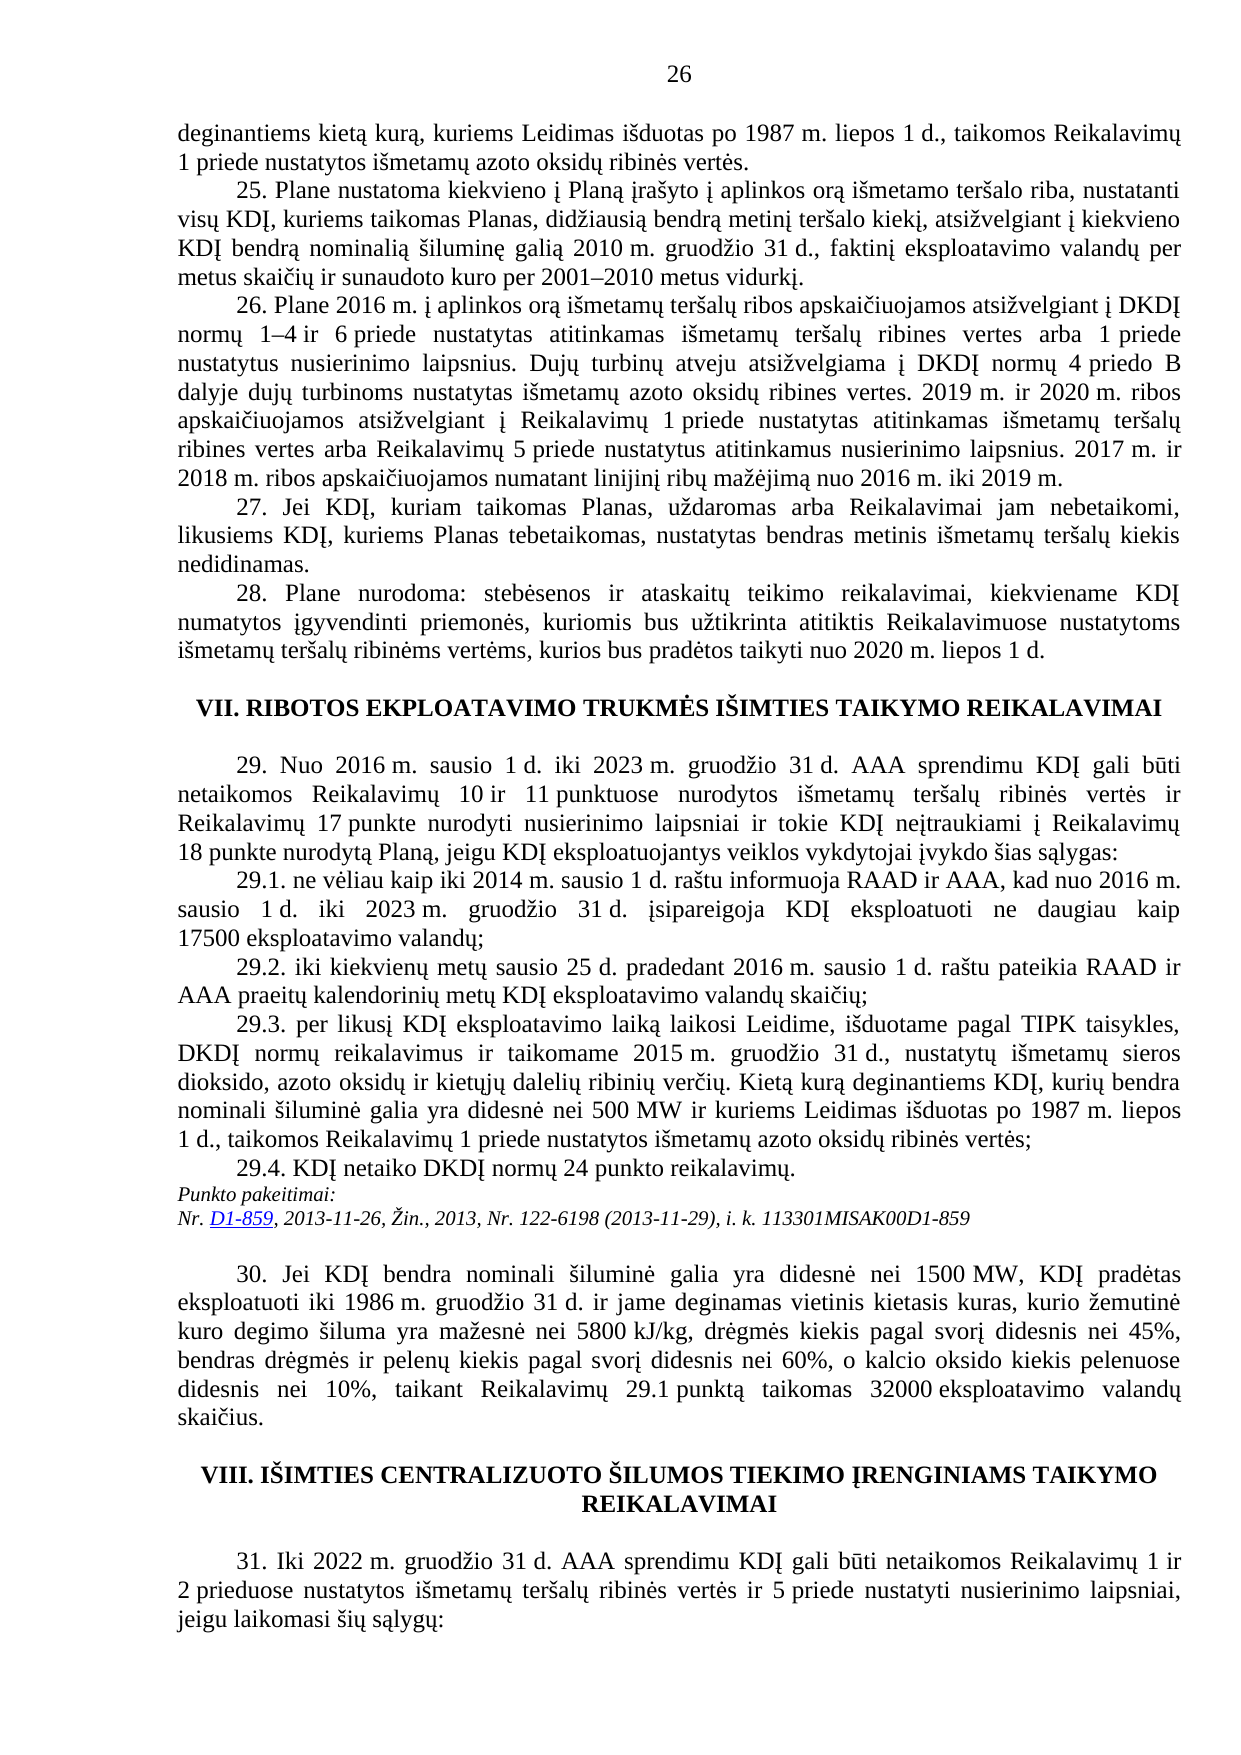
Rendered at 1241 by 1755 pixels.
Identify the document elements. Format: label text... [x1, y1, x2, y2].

text VII. RIBOTOS EKPLOATAVIMO TRUKMĖS IŠIMTIES TAIKYMO REIKALAVIMAI [177, 693, 1181, 722]
text deginantiems kietą kurą, kuriems Leidimas išduotas po 1987 m. liepos 1 d., taikomos Reikalavimų 1 priede nustatytos išmetamų azoto oksidų ribinės vertės. [177, 118, 1181, 176]
text 25. Plane nustatoma kiekvieno į Planą įrašyto į aplinkos orą išmetamo teršalo riba, nustatanti visų KDĮ, kuriems taikomas Planas, didžiausią bendrą metinį teršalo kiekį, atsižvelgiant į kiekvieno KDĮ bendrą nominalią šiluminę galią 2010 m. gruodžio 31 d., faktinį eksploatavimo valandų per metus skaičių ir sunaudoto kuro per 2001–2010 metus vidurkį. [177, 176, 1181, 291]
text 29.4. KDĮ netaiko DKDĮ normų 24 punkto reikalavimų. [177, 1153, 1181, 1182]
text VIII. IŠIMTIES CENTRALIZUOTO ŠILUMOS TIEKIMO ĮRENGINIAMS TAIKYMO REIKALAVIMAI [177, 1460, 1181, 1517]
text 29. Nuo 2016 m. sausio 1 d. iki 2023 m. gruodžio 31 d. AAA sprendimu KDĮ gali būti netaikomos Reikalavimų 10 ir 11 punktuose nurodytos išmetamų teršalų ribinės vertės ir Reikalavimų 17 punkte nurodyti nusierinimo laipsniai ir tokie KDĮ neįtraukiami į Reikalavimų 18 punkte nurodytą Planą, jeigu KDĮ eksploatuojantys veiklos vykdytojai įvykdo šias sąlygas: [177, 751, 1181, 866]
text 26. Plane 2016 m. į aplinkos orą išmetamų teršalų ribos apskaičiuojamos atsižvelgiant į DKDĮ normų 1–4 ir 6 priede nustatytas atitinkamas išmetamų teršalų ribines vertes arba 1 priede nustatytus nusierinimo laipsnius. Dujų turbinų atveju atsižvelgiama į DKDĮ normų 4 priedo B dalyje dujų turbinoms nustatytas išmetamų azoto oksidų ribines vertes. 2019 m. ir 2020 m. ribos apskaičiuojamos atsižvelgiant į Reikalavimų 1 priede nustatytas atitinkamas išmetamų teršalų ribines vertes arba Reikalavimų 5 priede nustatytus atitinkamus nusierinimo laipsnius. 2017 m. ir 2018 m. ribos apskaičiuojamos numatant linijinį ribų mažėjimą nuo 2016 m. iki 2019 m. [177, 291, 1181, 492]
text 29.1. ne vėliau kaip iki 2014 m. sausio 1 d. raštu informuoja RAAD ir AAA, kad nuo 2016 m. sausio 1 d. iki 2023 m. gruodžio 31 d. įsipareigoja KDĮ eksploatuoti ne daugiau kaip 17500 eksploatavimo valandų; [177, 866, 1181, 952]
text 27. Jei KDĮ, kuriam taikomas Planas, uždaromas arba Reikalavimai jam nebetaikomi, likusiems KDĮ, kuriems Planas tebetaikomas, nustatytas bendras metinis išmetamų teršalų kiekis nedidinamas. [177, 492, 1181, 578]
text Punkto pakeitimai: [177, 1182, 1181, 1206]
text 30. Jei KDĮ bendra nominali šiluminė galia yra didesnė nei 1500 MW, KDĮ pradėtas eksploatuoti iki 1986 m. gruodžio 31 d. ir jame deginamas vietinis kietasis kuras, kurio žemutinė kuro degimo šiluma yra mažesnė nei 5800 kJ/kg, drėgmės kiekis pagal svorį didesnis nei 45%, bendras drėgmės ir pelenų kiekis pagal svorį didesnis nei 60%, o kalcio oksido kiekis pelenuose didesnis nei 10%, taikant Reikalavimų 29.1 punktą taikomas 32000 eksploatavimo valandų skaičius. [177, 1259, 1181, 1431]
text 29.3. per likusį KDĮ eksploatavimo laiką laikosi Leidime, išduotame pagal TIPK taisykles, DKDĮ normų reikalavimus ir taikomame 2015 m. gruodžio 31 d., nustatytų išmetamų sieros dioksido, azoto oksidų ir kietųjų dalelių ribinių verčių. Kietą kurą deginantiems KDĮ, kurių bendra nominali šiluminė galia yra didesnė nei 500 MW ir kuriems Leidimas išduotas po 1987 m. liepos 1 d., taikomos Reikalavimų 1 priede nustatytos išmetamų azoto oksidų ribinės vertės; [177, 1009, 1181, 1153]
text 29.2. iki kiekvienų metų sausio 25 d. pradedant 2016 m. sausio 1 d. raštu pateikia RAAD ir AAA praeitų kalendorinių metų KDĮ eksploatavimo valandų skaičių; [177, 952, 1181, 1009]
text 28. Plane nurodoma: stebėsenos ir ataskaitų teikimo reikalavimai, kiekviename KDĮ numatytos įgyvendinti priemonės, kuriomis bus užtikrinta atitiktis Reikalavimuose nustatytoms išmetamų teršalų ribinėms vertėms, kurios bus pradėtos taikyti nuo 2020 m. liepos 1 d. [177, 578, 1181, 664]
text Nr. D1-859, 2013-11-26, Žin., 2013, Nr. 122-6198 (2013-11-29), i. k. 113301MISAK00D1-859 [177, 1206, 1181, 1230]
text 31. Iki 2022 m. gruodžio 31 d. AAA sprendimu KDĮ gali būti netaikomos Reikalavimų 1 ir 2 prieduose nustatytos išmetamų teršalų ribinės vertės ir 5 priede nustatyti nusierinimo laipsniai, jeigu laikomasi šių sąlygų: [177, 1546, 1181, 1632]
